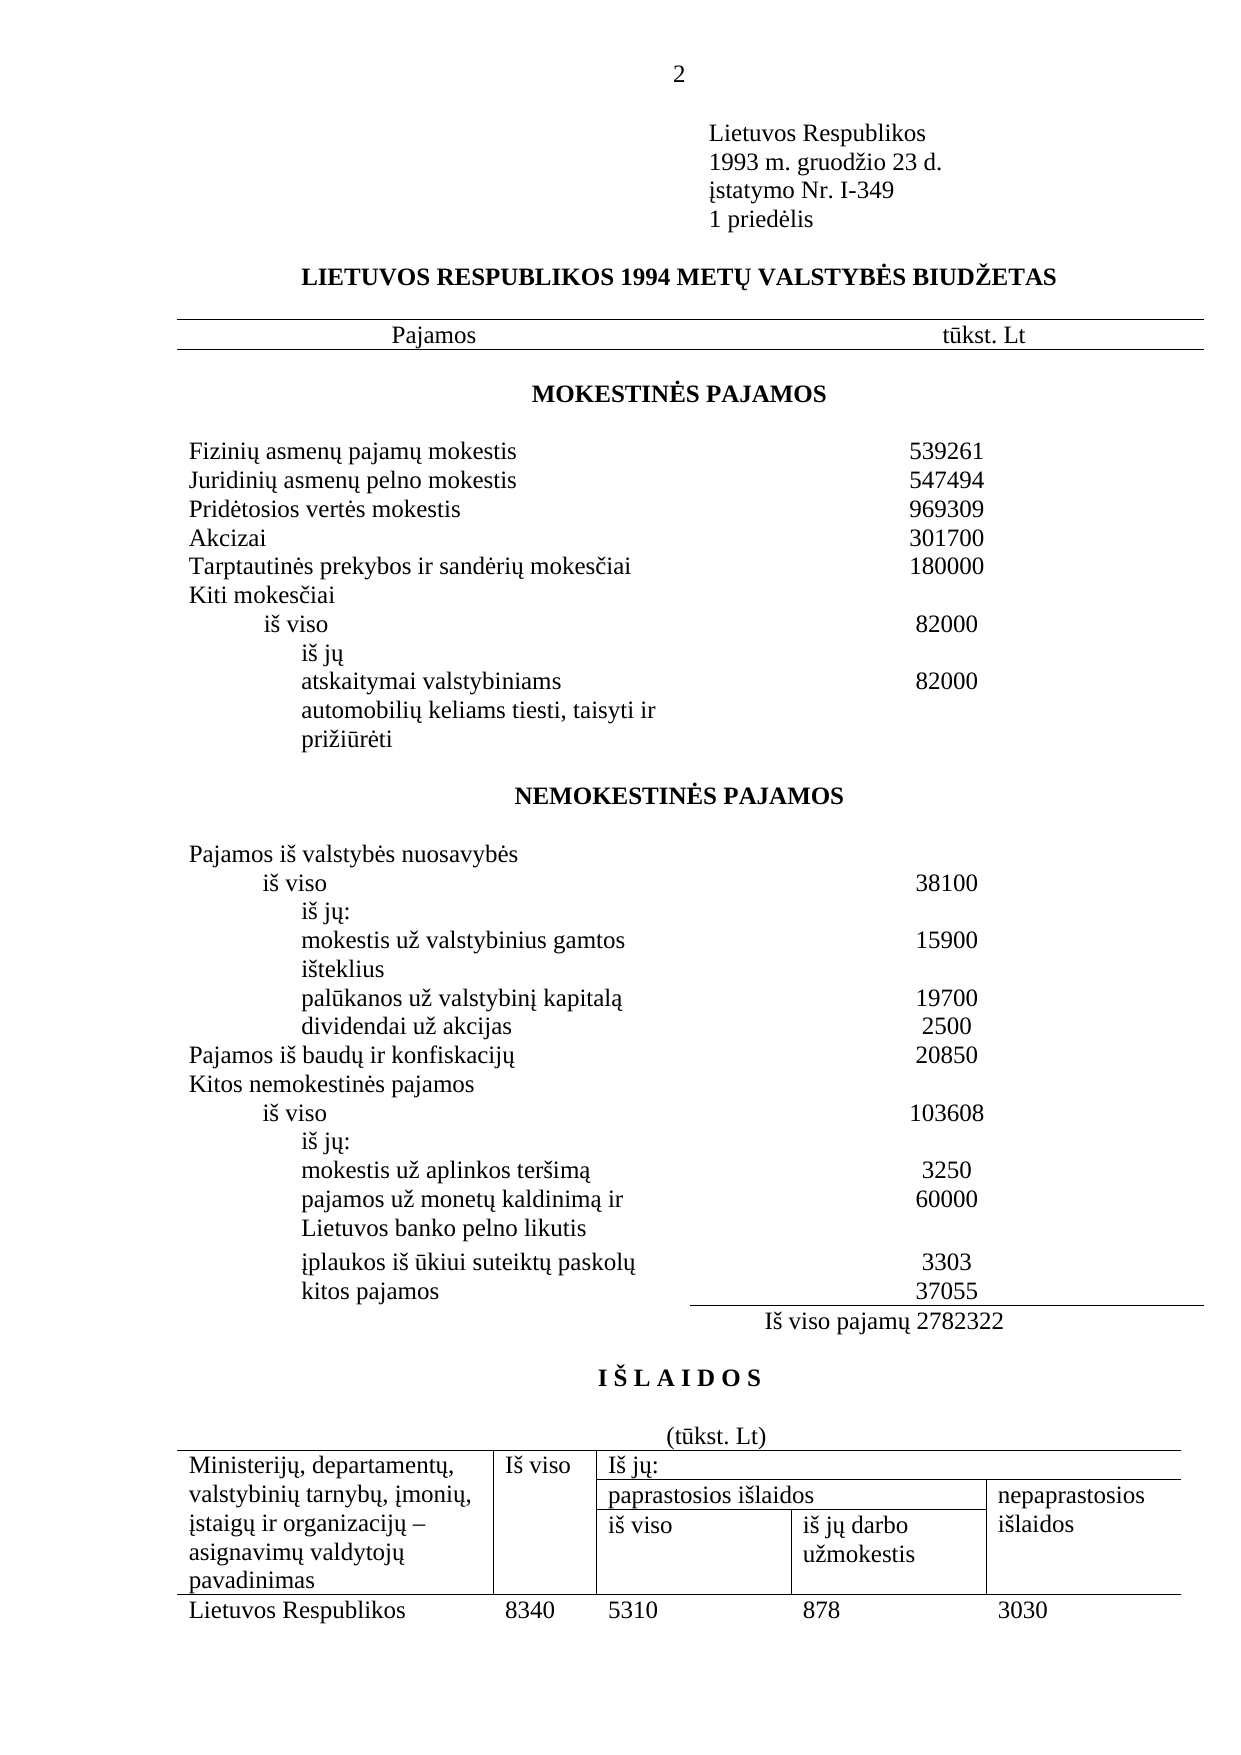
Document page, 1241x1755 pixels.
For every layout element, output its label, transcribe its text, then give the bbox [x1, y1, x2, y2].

table_cell pajamos už monetų kaldinimą ir Lietuvos banko pelno likutis [177, 1184, 690, 1247]
table_cell Ministerijų, departamentų, valstybinių tarnybų, įmonių, įstaigų ir organizacijų – asignavimų valdytojų pavadinimas [177, 1451, 493, 1594]
table_cell iš viso [177, 1098, 690, 1126]
table_cell iš viso [597, 1510, 791, 1594]
table_cell mokestis už valstybinius gamtos išteklius [177, 925, 690, 983]
text I Š L A I D O S [177, 1363, 1181, 1392]
table_cell paprastosios išlaidos [597, 1480, 986, 1509]
table_cell įplaukos iš ūkiui suteiktų paskolų [177, 1247, 690, 1276]
table_cell iš jų: [177, 1126, 1204, 1155]
table_cell iš jų darbo užmokestis [792, 1510, 986, 1594]
table_cell Juridinių asmenų pelno mokestis [177, 465, 690, 494]
table_cell [690, 580, 1204, 609]
text MOKESTINĖS PAJAMOS [177, 379, 1181, 408]
table_cell iš viso [177, 868, 690, 896]
table_cell Akcizai [177, 523, 690, 551]
table_cell 547494 [690, 465, 1204, 494]
table_cell Pridėtosios vertės mokestis [177, 494, 690, 523]
table_header tūkst. Lt [690, 320, 1204, 349]
table_cell Kitos nemokestinės pajamos [177, 1069, 1204, 1098]
table_cell iš viso [177, 609, 690, 638]
table_cell 180000 [690, 551, 1204, 580]
table_cell 20850 [690, 1040, 1204, 1069]
table_cell 3030 [986, 1595, 1181, 1624]
table_cell iš jų: [177, 896, 1204, 925]
table_cell Pajamos iš baudų ir konfiskacijų [177, 1040, 690, 1069]
table_header Fizinių asmenų pajamų mokestis [177, 436, 690, 465]
table_cell Iš viso pajamų 2782322 [690, 1306, 1204, 1334]
table_cell 878 [791, 1595, 986, 1624]
table_cell Lietuvos Respublikos [177, 1595, 494, 1624]
table_header [690, 839, 1204, 868]
table_cell 103608 [690, 1098, 1204, 1126]
text LIETUVOS RESPUBLIKOS 1994 METŲ VALSTYBĖS BIUDŽETAS [177, 262, 1181, 291]
table_cell mokestis už aplinkos teršimą [177, 1155, 690, 1184]
text įstatymo Nr. I-349 [177, 176, 1181, 204]
table_cell 5310 [597, 1595, 791, 1624]
table_cell 3250 [690, 1155, 1204, 1184]
table_cell 969309 [690, 494, 1204, 523]
text NEMOKESTINĖS PAJAMOS [177, 781, 1181, 810]
table_cell 301700 [690, 523, 1204, 551]
table_cell 82000 [690, 666, 1204, 753]
text 1993 m. gruodžio 23 d. [177, 147, 1181, 176]
table_cell 15900 [690, 925, 1204, 983]
table_cell Tarptautinės prekybos ir sandėrių mokesčiai [177, 551, 690, 580]
table_cell Kiti mokesčiai [177, 580, 690, 609]
table_cell palūkanos už valstybinį kapitalą [177, 983, 690, 1011]
table_cell nepaprastosios išlaidos [987, 1480, 1181, 1594]
table_cell [177, 1305, 690, 1334]
text 1 priedėlis [177, 204, 1181, 233]
table_header 539261 [690, 436, 1204, 465]
table_header (tūkst. Lt) [177, 1421, 1181, 1449]
table_cell 3303 [690, 1247, 1204, 1276]
text Lietuvos Respublikos [177, 118, 1181, 147]
table_header Pajamos [177, 320, 690, 349]
table_cell dividendai už akcijas [177, 1011, 690, 1040]
table_cell 2500 [690, 1011, 1204, 1040]
table_header Pajamos iš valstybės nuosavybės [177, 839, 690, 868]
table_cell 82000 [690, 609, 1204, 638]
table_cell 37055 [690, 1276, 1204, 1305]
table_cell Iš viso [494, 1451, 596, 1594]
table_cell kitos pajamos [177, 1276, 690, 1305]
table_cell 8340 [494, 1595, 597, 1624]
table_cell 60000 [690, 1184, 1204, 1247]
table_cell 38100 [690, 868, 1204, 896]
table_cell atskaitymai valstybiniams automobilių keliams tiesti, taisyti ir prižiūrėti [177, 666, 690, 753]
table_cell 19700 [690, 983, 1204, 1011]
table_cell Iš jų: [597, 1451, 1181, 1479]
table_cell iš jų [177, 638, 1204, 666]
